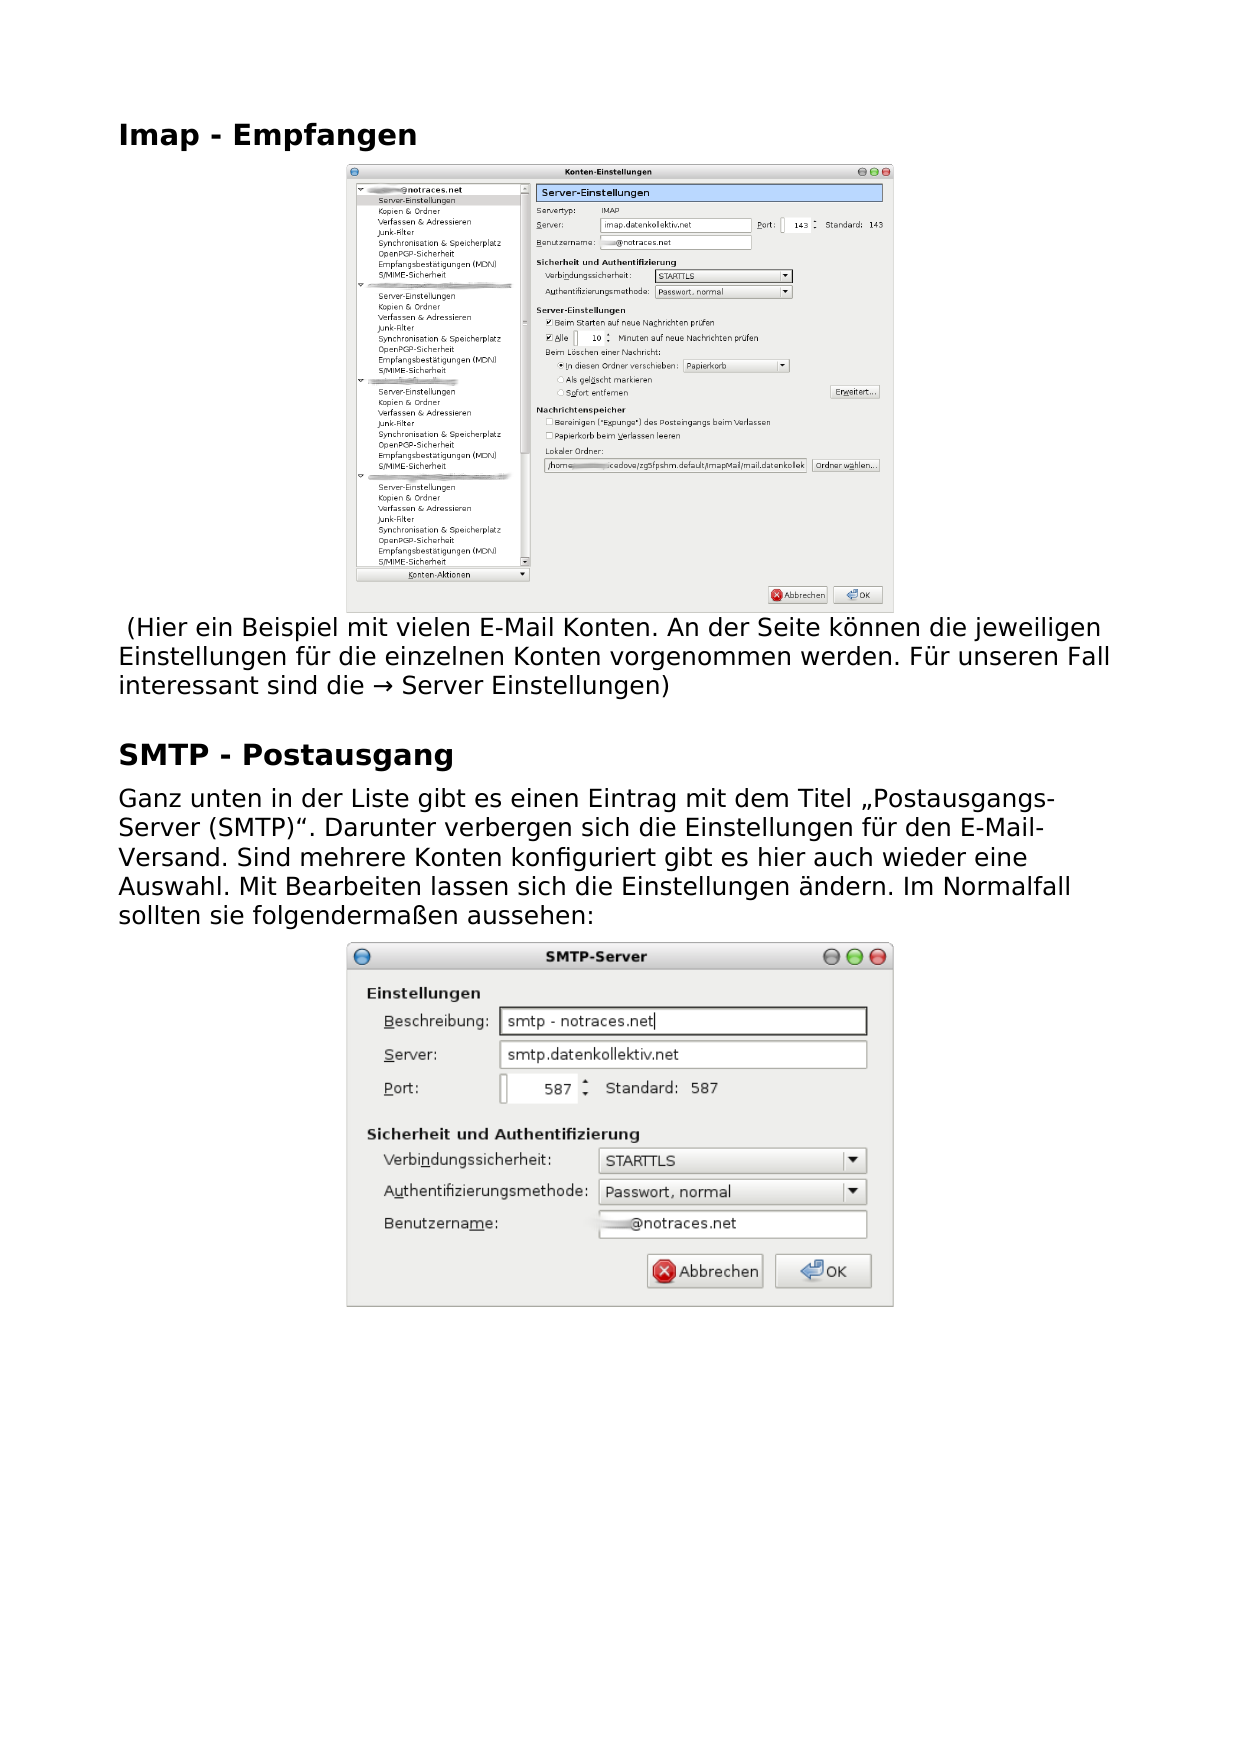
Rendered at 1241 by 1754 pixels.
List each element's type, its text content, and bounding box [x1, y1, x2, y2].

subtitle Imap - Empfangen [118, 118, 1122, 152]
text (Hier ein Beispiel mit vielen E-Mail Konten. An der Seite können die jeweiligen Einstellungen für die einzelnen Konten vorgenommen werden. Für unseren Fall interessant sind die → Server Einstellungen) [118, 164, 1122, 701]
picture [346, 164, 894, 613]
subtitle SMTP - Postausgang [118, 738, 1122, 772]
picture [346, 942, 894, 1307]
text Ganz unten in der Liste gibt es einen Eintrag mit dem Titel „Postausgangs-Server (SMTP)“. Darunter verbergen sich die Einstellungen für den E-Mail-Versand. Sind mehrere Konten konfiguriert gibt es hier auch wieder eine Auswahl. Mit Bearbeiten lassen sich die Einstellungen ändern. Im Normalfall sollten sie folgendermaßen aussehen: [118, 784, 1122, 930]
